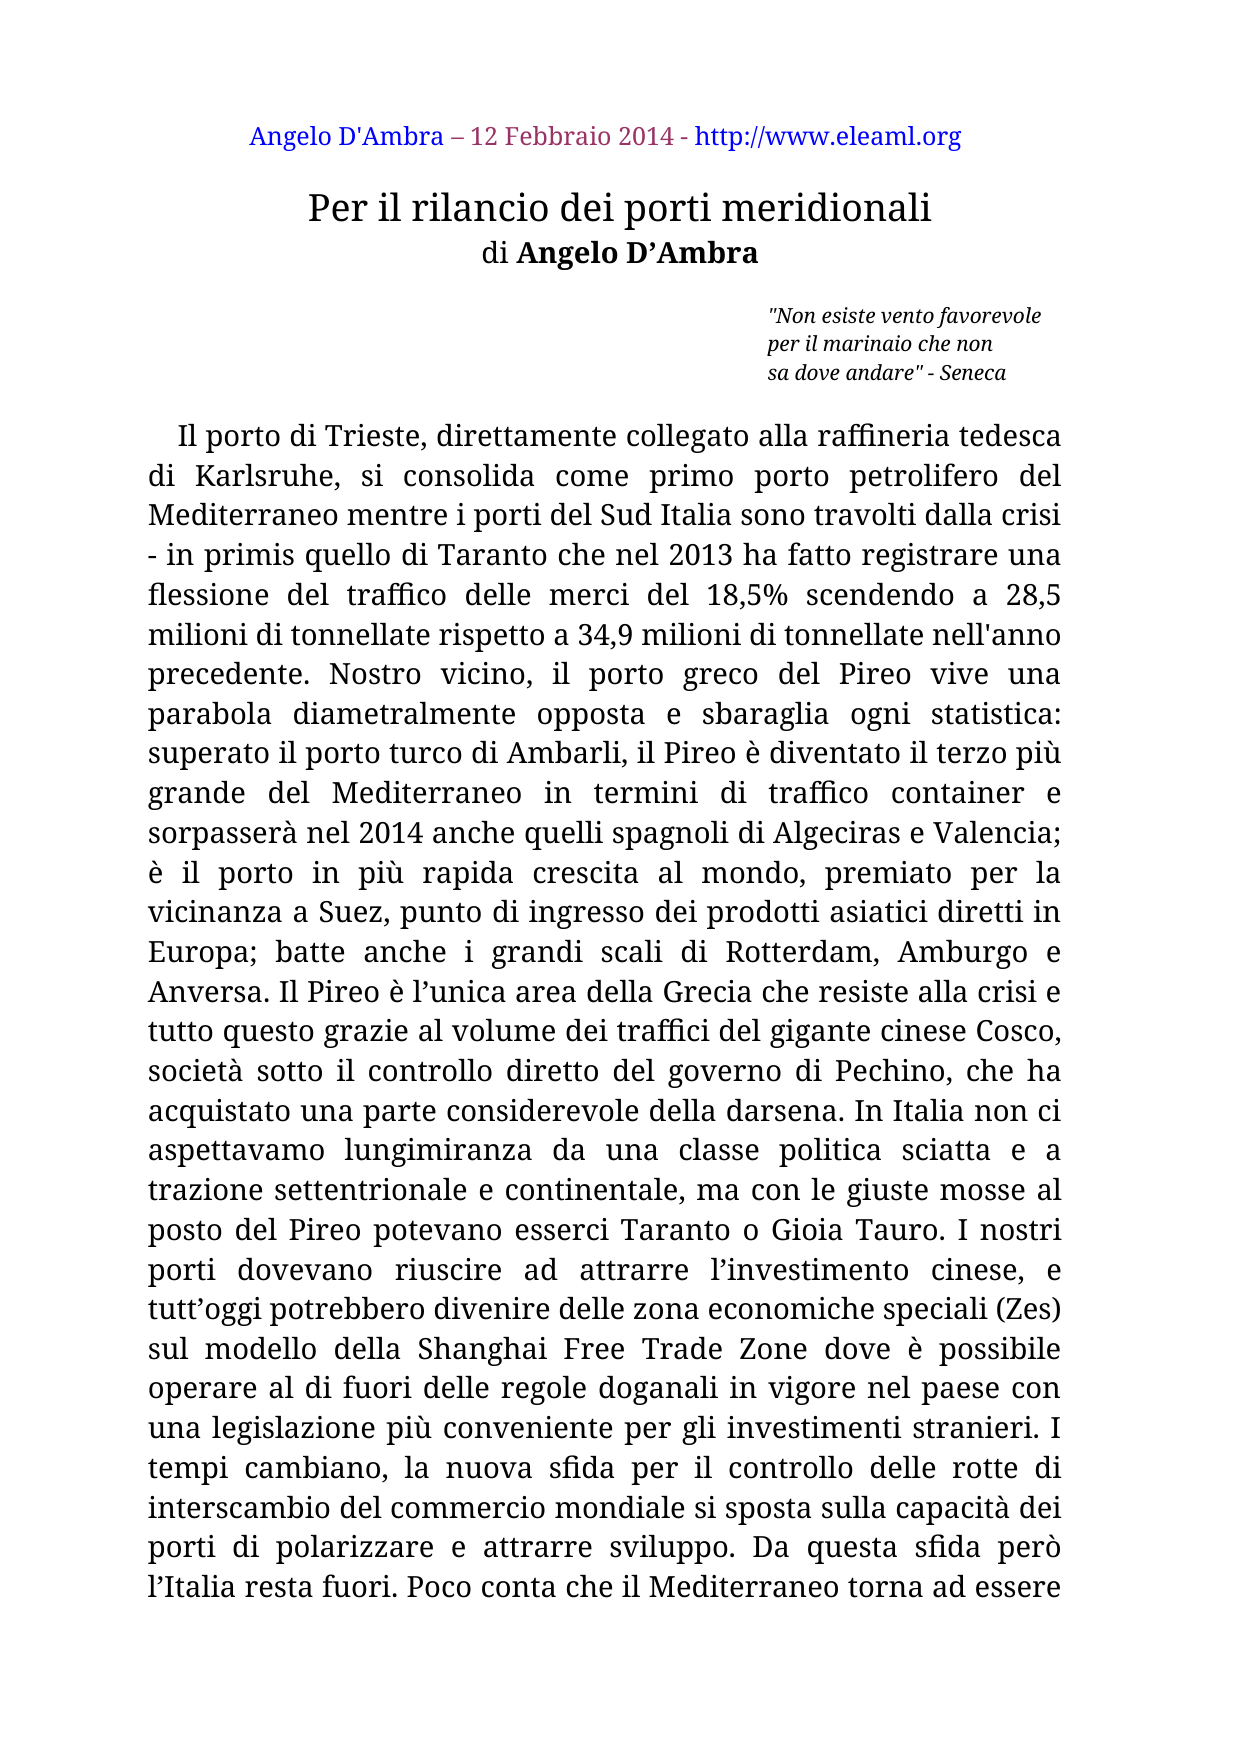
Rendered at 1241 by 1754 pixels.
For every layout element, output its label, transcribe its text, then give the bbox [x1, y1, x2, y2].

text di Angelo D’Ambra [148, 233, 1063, 272]
text per il marinaio che non [738, 329, 1063, 358]
text Il porto di Trieste, direttamente collegato alla raffineria tedesca di Karlsruhe, si consolida come primo porto petrolifero del Mediterraneo mentre i porti del Sud Italia sono travolti dalla crisi - in primis quello di Taranto che nel 2013 ha fatto registrare una flessione del traffico delle merci del 18,5% scendendo a 28,5 milioni di tonnellate rispetto a 34,9 milioni di tonnellate nell'anno precedente. Nostro vicino, il porto greco del Pireo vive una parabola diametralmente opposta e sbaraglia ogni statistica: superato il porto turco di Ambarli, il Pireo è diventato il terzo più grande del Mediterraneo in termini di traffico container e sorpasserà nel 2014 anche quelli spagnoli di Algeciras e Valencia; è il porto in più rapida crescita al mondo, premiato per la vicinanza a Suez, punto di ingresso dei prodotti asiatici diretti in Europa; batte anche i grandi scali di Rotterdam, Amburgo e Anversa. Il Pireo è l’unica area della Grecia che resiste alla crisi e tutto questo grazie al volume dei traffici del gigante cinese Cosco, società sotto il controllo diretto del governo di Pechino, che ha acquistato una parte considerevole della darsena. In Italia non ci aspettavamo lungimiranza da una classe politica sciatta e a trazione settentrionale e continentale, ma con le giuste mosse al posto del Pireo potevano esserci Taranto o Gioia Tauro. I nostri porti dovevano riuscire ad attrarre l’investimento cinese, e tutt’oggi potrebbero divenire delle zona economiche speciali (Zes) sul modello della Shanghai Free Trade Zone dove è possibile operare al di fuori delle regole doganali in vigore nel paese con una legislazione più conveniente per gli investimenti stranieri. I tempi cambiano, la nuova sfida per il controllo delle rotte di interscambio del commercio mondiale si sposta sulla capacità dei porti di polarizzare e attrarre sviluppo. Da questa sfida però l’Italia resta fuori. Poco conta che il Mediterraneo torna ad essere [148, 415, 1063, 1606]
text Per il rilancio dei porti meridionali [148, 182, 1063, 233]
text "Non esiste vento favorevole [738, 301, 1063, 329]
text sa dove andare" - Seneca [738, 358, 1063, 386]
